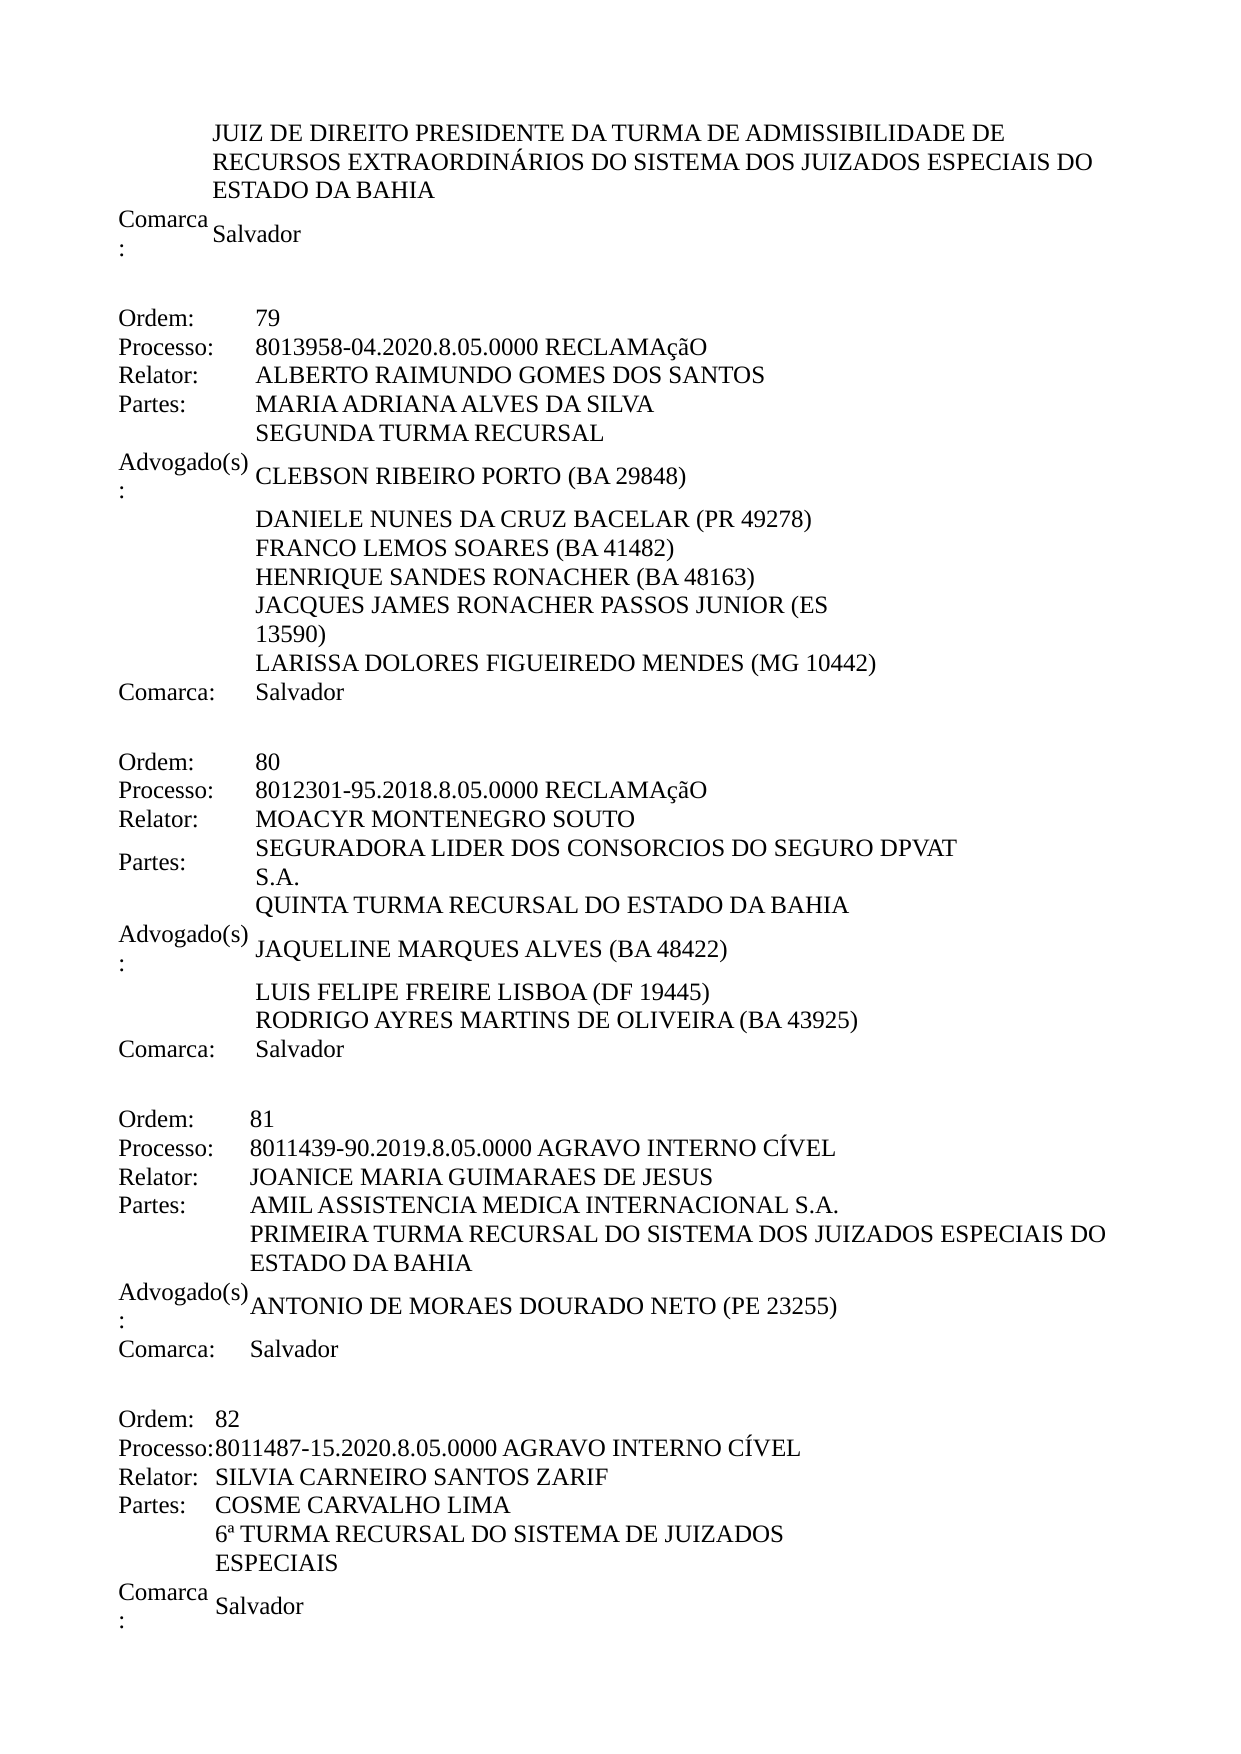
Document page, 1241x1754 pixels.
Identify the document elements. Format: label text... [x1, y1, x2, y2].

table_cell 8011487-15.2020.8.05.0000 AGRAVO INTERNO CÍVEL [215, 1433, 913, 1462]
table_cell 8012301-95.2018.8.05.0000 RECLAMAçãO [255, 776, 1007, 804]
table_cell Salvador [250, 1334, 1122, 1363]
table_cell ALBERTO RAIMUNDO GOMES DOS SANTOS [255, 361, 905, 389]
table_cell Salvador [215, 1577, 913, 1634]
table_cell Comarca: [118, 677, 255, 706]
table_cell LUIS FELIPE FREIRE LISBOA (DF 19445) [255, 977, 1007, 1006]
table_cell Processo: [118, 1433, 215, 1462]
table_cell LARISSA DOLORES FIGUEIREDO MENDES (MG 10442) [255, 648, 905, 677]
table_header Ordem: [118, 303, 255, 332]
table_header Ordem: [118, 1404, 215, 1433]
table_cell JUIZ DE DIREITO PRESIDENTE DA TURMA DE ADMISSIBILIDADE DE RECURSOS EXTRAORDINÁRIOS DO SISTEMA DOS JUIZADOS ESPECIAIS DO ESTADO DA BAHIA [212, 118, 1122, 204]
table_cell Salvador [255, 677, 905, 706]
table_cell COSME CARVALHO LIMA [215, 1491, 913, 1519]
table_cell AMIL ASSISTENCIA MEDICA INTERNACIONAL S.A. [250, 1191, 1122, 1219]
table_cell [118, 533, 255, 562]
table_cell [118, 1006, 255, 1034]
table_cell [118, 504, 255, 533]
table_cell Advogado(s): [118, 447, 255, 504]
table_cell Processo: [118, 332, 255, 361]
table_header Ordem: [118, 747, 255, 776]
table_cell Comarca: [118, 1334, 249, 1363]
table_cell Comarca: [118, 204, 212, 262]
table_cell MOACYR MONTENEGRO SOUTO [255, 804, 1007, 833]
table_cell Advogado(s): [118, 919, 255, 977]
table_cell CLEBSON RIBEIRO PORTO (BA 29848) [255, 447, 905, 504]
table_cell Comarca: [118, 1034, 255, 1063]
table_cell Partes: [118, 833, 255, 891]
table_cell JOANICE MARIA GUIMARAES DE JESUS [250, 1162, 1122, 1191]
table_cell [118, 977, 255, 1006]
table_cell [118, 591, 255, 648]
table_cell Relator: [118, 1162, 249, 1191]
table_cell JACQUES JAMES RONACHER PASSOS JUNIOR (ES 13590) [255, 591, 905, 648]
table_header Ordem: [118, 1104, 249, 1133]
table_cell 6ª TURMA RECURSAL DO SISTEMA DE JUIZADOS ESPECIAIS [215, 1519, 913, 1577]
table_cell QUINTA TURMA RECURSAL DO ESTADO DA BAHIA [255, 891, 1007, 919]
table_cell [118, 1519, 215, 1577]
table_cell [118, 118, 212, 204]
table_cell Processo: [118, 776, 255, 804]
table_header 80 [255, 747, 1007, 776]
table_cell Partes: [118, 1191, 249, 1219]
table_cell 8011439-90.2019.8.05.0000 AGRAVO INTERNO CÍVEL [250, 1133, 1122, 1162]
table_header 81 [250, 1104, 1122, 1133]
table_cell Relator: [118, 361, 255, 389]
table_cell SEGUNDA TURMA RECURSAL [255, 418, 905, 447]
table_cell [118, 418, 255, 447]
table_cell [118, 1219, 249, 1277]
table_header 79 [255, 303, 905, 332]
table_cell PRIMEIRA TURMA RECURSAL DO SISTEMA DOS JUIZADOS ESPECIAIS DO ESTADO DA BAHIA [250, 1219, 1122, 1277]
table_cell RODRIGO AYRES MARTINS DE OLIVEIRA (BA 43925) [255, 1006, 1007, 1034]
table_cell Salvador [255, 1034, 1007, 1063]
table_cell JAQUELINE MARQUES ALVES (BA 48422) [255, 919, 1007, 977]
table_cell HENRIQUE SANDES RONACHER (BA 48163) [255, 562, 905, 591]
table_cell Processo: [118, 1133, 249, 1162]
table_cell Relator: [118, 1462, 215, 1491]
table_cell Partes: [118, 389, 255, 418]
table_cell Comarca: [118, 1577, 215, 1634]
table_cell FRANCO LEMOS SOARES (BA 41482) [255, 533, 905, 562]
table_header 82 [215, 1404, 913, 1433]
table_cell Advogado(s): [118, 1277, 249, 1334]
table_cell [118, 648, 255, 677]
table_cell Partes: [118, 1491, 215, 1519]
table_cell MARIA ADRIANA ALVES DA SILVA [255, 389, 905, 418]
table_cell ANTONIO DE MORAES DOURADO NETO (PE 23255) [250, 1277, 1122, 1334]
table_cell Salvador [212, 204, 1122, 262]
table_cell [118, 891, 255, 919]
table_cell SILVIA CARNEIRO SANTOS ZARIF [215, 1462, 913, 1491]
table_cell SEGURADORA LIDER DOS CONSORCIOS DO SEGURO DPVAT S.A. [255, 833, 1007, 891]
table_cell 8013958-04.2020.8.05.0000 RECLAMAçãO [255, 332, 905, 361]
table_cell Relator: [118, 804, 255, 833]
table_cell DANIELE NUNES DA CRUZ BACELAR (PR 49278) [255, 504, 905, 533]
table_cell [118, 562, 255, 591]
